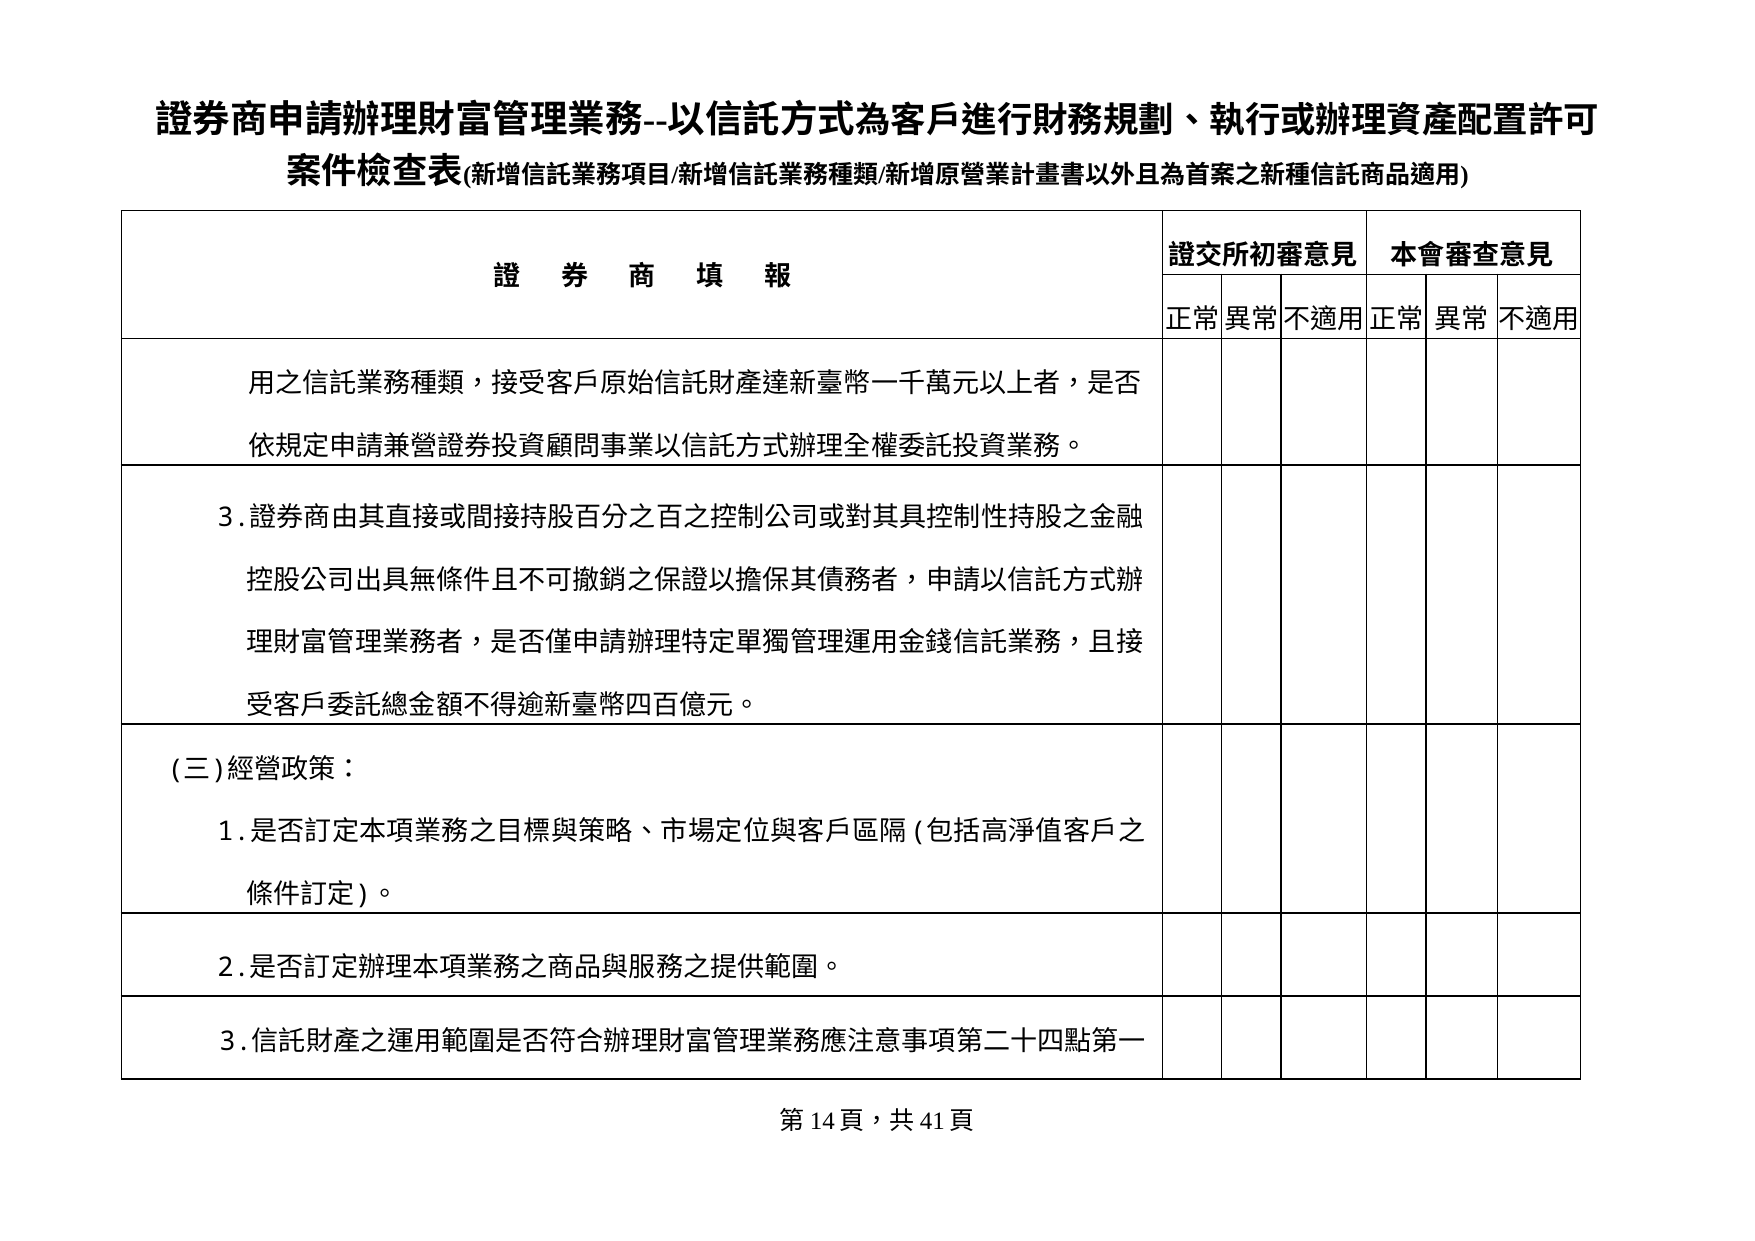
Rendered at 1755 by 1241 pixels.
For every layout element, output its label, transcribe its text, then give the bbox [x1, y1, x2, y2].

table_cell [1498, 725, 1580, 912]
table_header 本會審查意見 [1367, 211, 1580, 273]
table_cell [1498, 466, 1580, 723]
table_cell 3.信託財產之運用範圍是否符合辦理財富管理業務應注意事項第二十四點第一 [122, 997, 1162, 1078]
table_cell [1367, 997, 1425, 1078]
table_cell [1367, 466, 1425, 723]
table_cell 正常 [1163, 275, 1221, 337]
table_cell [1427, 725, 1497, 912]
table_cell [1282, 466, 1366, 723]
table_cell [1498, 997, 1580, 1078]
table_cell [1163, 339, 1221, 464]
table_cell [1222, 725, 1280, 912]
table_cell [1282, 997, 1366, 1078]
table_cell (三)經營政策： 1.是否訂定本項業務之目標與策略、市場定位與客戶區隔(包括高淨值客戶之條件訂定)。 [122, 725, 1162, 912]
table_cell [1367, 914, 1425, 995]
table_cell [1163, 466, 1221, 723]
table_cell 2.是否訂定辦理本項業務之商品與服務之提供範圍。 [122, 914, 1162, 995]
table_cell [1498, 914, 1580, 995]
table_cell [1427, 339, 1497, 464]
table_header 證交所初審意見 [1163, 211, 1366, 273]
table_cell 3.證券商由其直接或間接持股百分之百之控制公司或對其具控制性持股之金融控股公司出具無條件且不可撤銷之保證以擔保其債務者，申請以信託方式辦理財富管理業務者，是否僅申請辦理特定單獨管理運用金錢信託業務，且接受客戶委託總金額不得逾新臺幣四百億元。 [122, 466, 1162, 723]
table_cell 用之信託業務種類，接受客戶原始信託財產達新臺幣一千萬元以上者，是否依規定申請兼營證券投資顧問事業以信託方式辦理全權委託投資業務。 [122, 339, 1162, 464]
table_cell 正常 [1367, 275, 1425, 337]
table_cell [1367, 725, 1425, 912]
table_cell [1427, 914, 1497, 995]
table_cell [1163, 997, 1221, 1078]
table_cell [1282, 725, 1366, 912]
table_cell 不適用 [1282, 275, 1366, 337]
table_cell [1163, 914, 1221, 995]
table_cell [1222, 339, 1280, 464]
table_cell [1282, 914, 1366, 995]
table_cell 不適用 [1498, 275, 1580, 337]
table_cell [1222, 997, 1280, 1078]
table_cell [1498, 339, 1580, 464]
table_header 證 券 商 填 報 [122, 211, 1162, 337]
table_cell 異常 [1222, 275, 1280, 337]
table_cell [1163, 725, 1221, 912]
table_cell [1222, 914, 1280, 995]
table_cell [1427, 466, 1497, 723]
table_cell [1282, 339, 1366, 464]
table_cell [1367, 339, 1425, 464]
table_cell [1427, 997, 1497, 1078]
table_cell [1222, 466, 1280, 723]
table_cell 異常 [1427, 275, 1497, 337]
